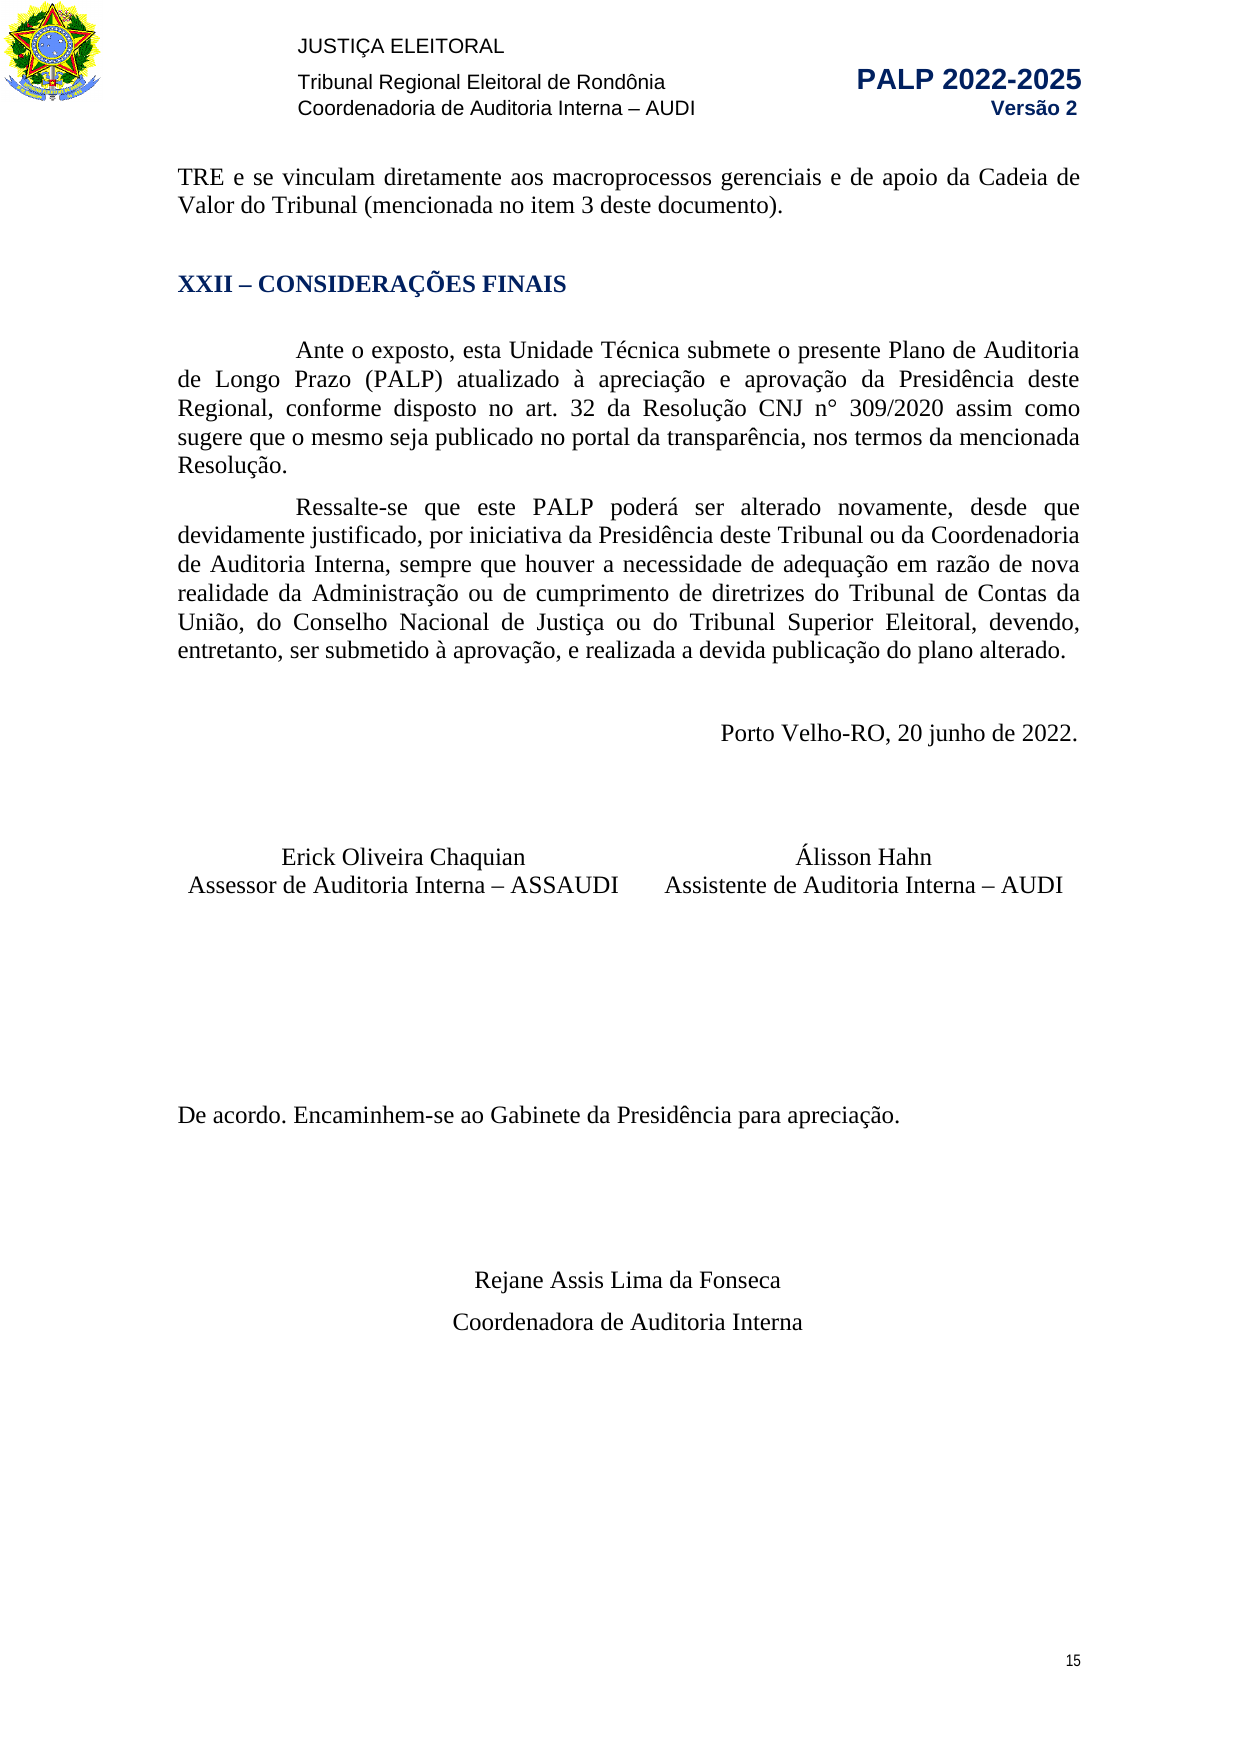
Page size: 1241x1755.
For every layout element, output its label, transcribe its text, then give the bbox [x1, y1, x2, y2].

table_header Erick Oliveira Chaquian Assessor de Auditoria Interna – ASSAUDI [173, 842, 633, 1043]
text Rejane Assis Lima da Fonseca [177, 1265, 1078, 1294]
text TRE e se vinculam diretamente aos macroprocessos gerenciais e de apoio da Cadeia de Valor do Tribunal (mencionada no item 3 deste documento). [177, 162, 1081, 219]
table_header Álisson Hahn Assistente de Auditoria Interna – AUDI [634, 842, 1094, 1043]
text Ressalte-se que este PALP poderá ser alterado novamente, desde que devidamente justificado, por iniciativa da Presidência deste Tribunal ou da Coordenadoria de Auditoria Interna, sempre que houver a necessidade de adequação em razão de nova realidade da Administração ou de cumprimento de diretrizes do Tribunal de Contas da União, do Conselho Nacional de Justiça ou do Tribunal Superior Eleitoral, devendo, entretanto, ser submetido à aprovação, e realizada a devida publicação do plano alterado. [177, 492, 1081, 664]
subtitle XXII – CONSIDERAÇÕES FINAIS [177, 269, 1081, 298]
subtitle De acordo. Encaminhem-se ao Gabinete da Presidência para apreciação. [177, 1100, 1081, 1129]
text Porto Velho-RO, 20 junho de 2022. [177, 718, 1078, 747]
text Ante o exposto, esta Unidade Técnica submete o presente Plano de Auditoria de Longo Prazo (PALP) atualizado à apreciação e aprovação da Presidência deste Regional, conforme disposto no art. 32 da Resolução CNJ n° 309/2020 assim como sugere que o mesmo seja publicado no portal da transparência, nos termos da mencionada Resolução. [177, 335, 1081, 479]
text Coordenadora de Auditoria Interna [177, 1307, 1078, 1335]
